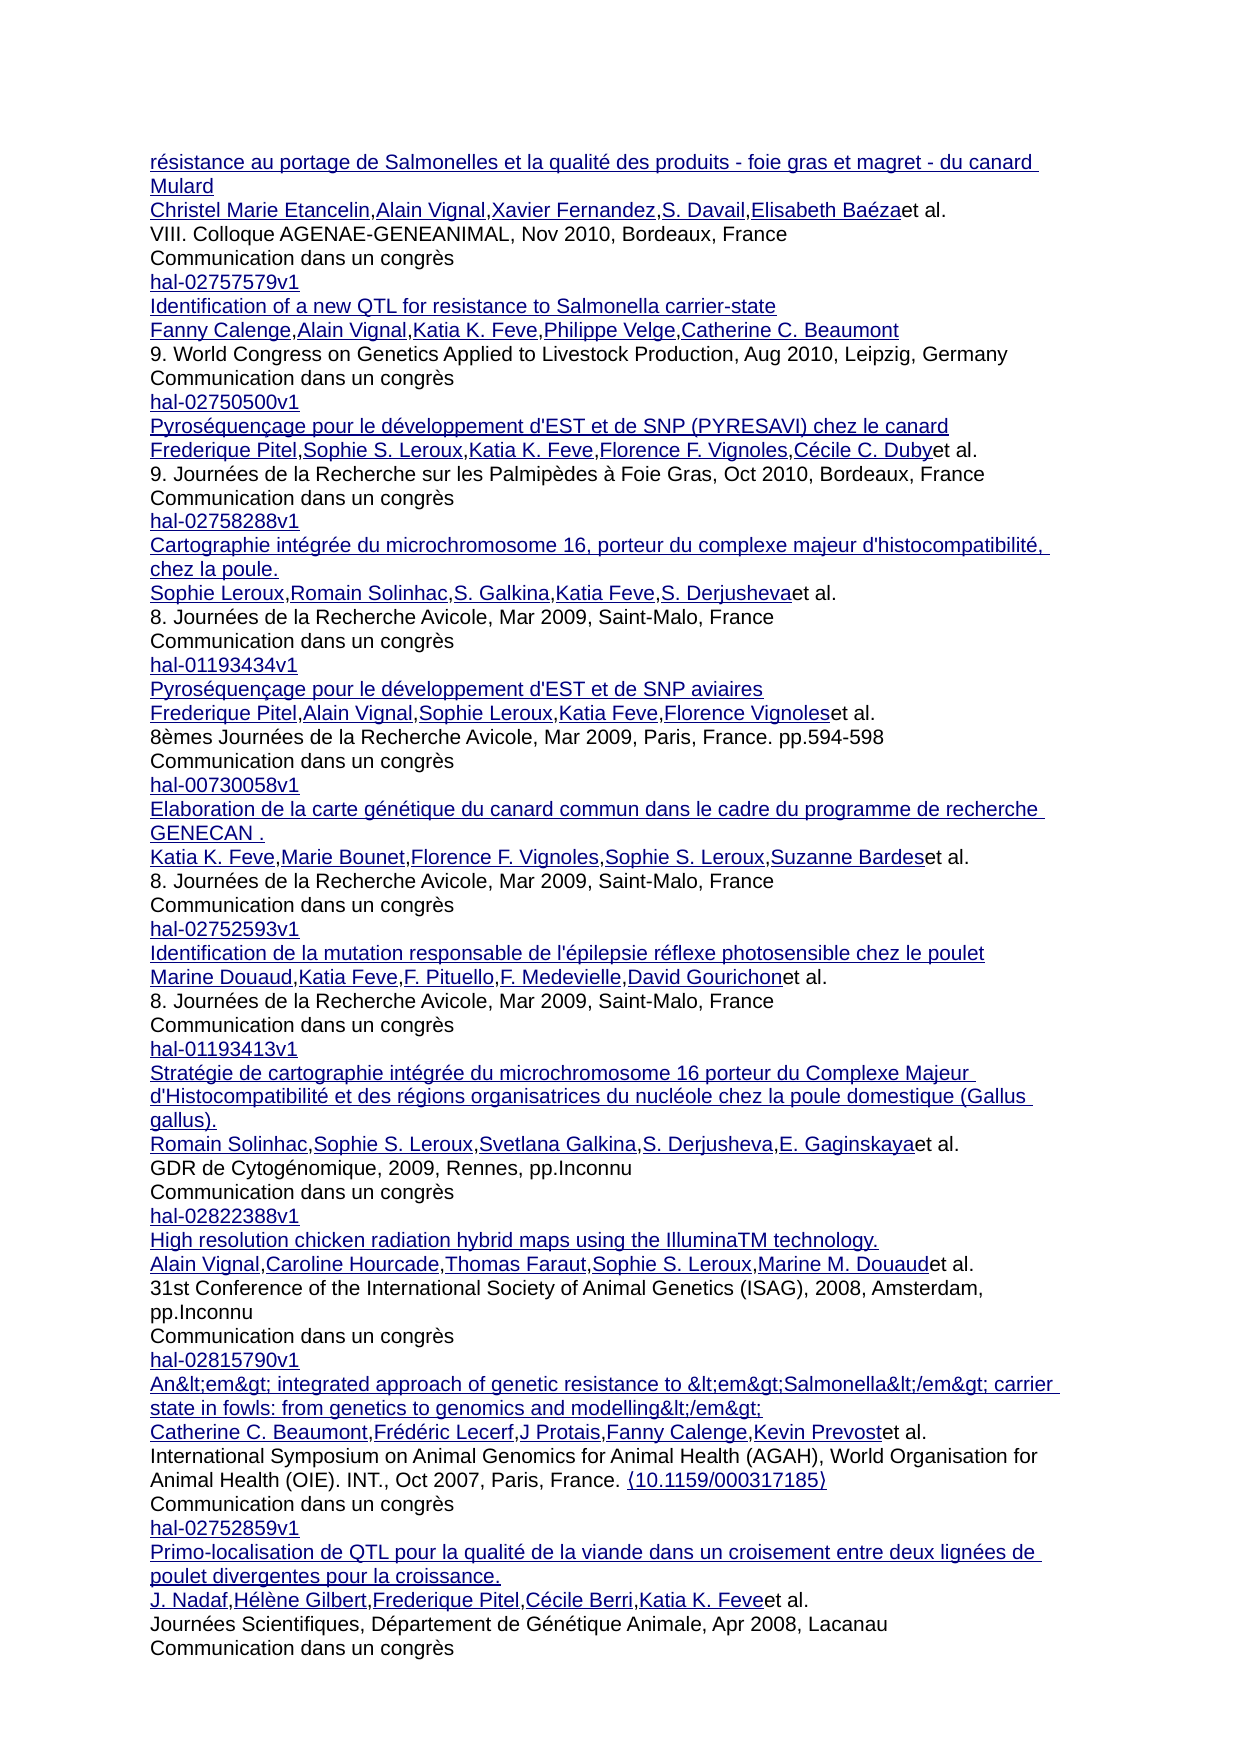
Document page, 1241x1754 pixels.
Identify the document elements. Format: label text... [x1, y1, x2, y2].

table_cell Pyroséquençage pour le développement d'EST et de SNP (PYRESAVI) chez le canard Frederique Pitel,Sophie S. Leroux,Katia K. Feve,Florence F. Vignoles,Cécile C. Dubyet al. 9. Journées de la Recherche sur les Palmipèdes à Foie Gras, Oct 2010, Bordeaux, France Communication dans un congrès hal-02758288v1 [150, 414, 1090, 533]
table_cell Identification de la mutation responsable de l'épilepsie réflexe photosensible chez le poulet Marine Douaud,Katia Feve,F. Pituello,F. Medevielle,David Gourichonet al. 8. Journées de la Recherche Avicole, Mar 2009, Saint-Malo, France Communication dans un congrès hal-01193413v1 [150, 941, 1090, 1060]
table_cell Recherche de QTL chez le canard commum. Recherche de QTL impliqués dans le comportement, la résistance au portage de Salmonelles et la qualité des produits - foie gras et magret - du canard Mulard Christel Marie Etancelin,Alain Vignal,Xavier Fernandez,S. Davail,Elisabeth Baézaet al. VIII. Colloque AGENAE-GENEANIMAL, Nov 2010, Bordeaux, France Communication dans un congrès hal-02757579v1 [150, 150, 1090, 294]
table_cell Stratégie de cartographie intégrée du microchromosome 16 porteur du Complexe Majeur d'Histocompatibilité et des régions organisatrices du nucléole chez la poule domestique (Gallus gallus). Romain Solinhac,Sophie S. Leroux,Svetlana Galkina,S. Derjusheva,E. Gaginskayaet al. GDR de Cytogénomique, 2009, Rennes, pp.Inconnu Communication dans un congrès hal-02822388v1 [150, 1060, 1090, 1228]
table_cell Cartographie intégrée du microchromosome 16, porteur du complexe majeur d'histocompatibilité, chez la poule. Sophie Leroux,Romain Solinhac,S. Galkina,Katia Feve,S. Derjushevaet al. 8. Journées de la Recherche Avicole, Mar 2009, Saint-Malo, France Communication dans un congrès hal-01193434v1 [150, 533, 1090, 677]
table_cell An&lt;em&gt; integrated approach of genetic resistance to &lt;em&gt;Salmonella&lt;/em&gt; carrier state in fowls: from genetics to genomics and modelling&lt;/em&gt; Catherine C. Beaumont,Frédéric Lecerf,J Protais,Fanny Calenge,Kevin Prevostet al. International Symposium on Animal Genomics for Animal Health (AGAH), World Organisation for Animal Health (OIE). INT., Oct 2007, Paris, France. ⟨10.1159/000317185⟩ Communication dans un congrès hal-02752859v1 [150, 1372, 1090, 1539]
table_cell Primo-localisation de QTL pour la qualité de la viande dans un croisement entre deux lignées de poulet divergentes pour la croissance. J. Nadaf,Hélène Gilbert,Frederique Pitel,Cécile Berri,Katia K. Feveet al. Journées Scientifiques, Département de Génétique Animale, Apr 2008, Lacanau Communication dans un congrès [150, 1540, 1090, 1659]
table_cell Pyroséquençage pour le développement d'EST et de SNP aviaires Frederique Pitel,Alain Vignal,Sophie Leroux,Katia Feve,Florence Vignoleset al. 8èmes Journées de la Recherche Avicole, Mar 2009, Paris, France. pp.594-598 Communication dans un congrès hal-00730058v1 [150, 677, 1090, 797]
table_cell Identification of a new QTL for resistance to Salmonella carrier-state Fanny Calenge,Alain Vignal,Katia K. Feve,Philippe Velge,Catherine C. Beaumont 9. World Congress on Genetics Applied to Livestock Production, Aug 2010, Leipzig, Germany Communication dans un congrès hal-02750500v1 [150, 294, 1090, 413]
table_cell Elaboration de la carte génétique du canard commun dans le cadre du programme de recherche GENECAN . Katia K. Feve,Marie Bounet,Florence F. Vignoles,Sophie S. Leroux,Suzanne Bardeset al. 8. Journées de la Recherche Avicole, Mar 2009, Saint-Malo, France Communication dans un congrès hal-02752593v1 [150, 797, 1090, 941]
table_cell High resolution chicken radiation hybrid maps using the IlluminaTM technology. Alain Vignal,Caroline Hourcade,Thomas Faraut,Sophie S. Leroux,Marine M. Douaudet al. 31st Conference of the International Society of Animal Genetics (ISAG), 2008, Amsterdam, pp.Inconnu Communication dans un congrès hal-02815790v1 [150, 1228, 1090, 1372]
